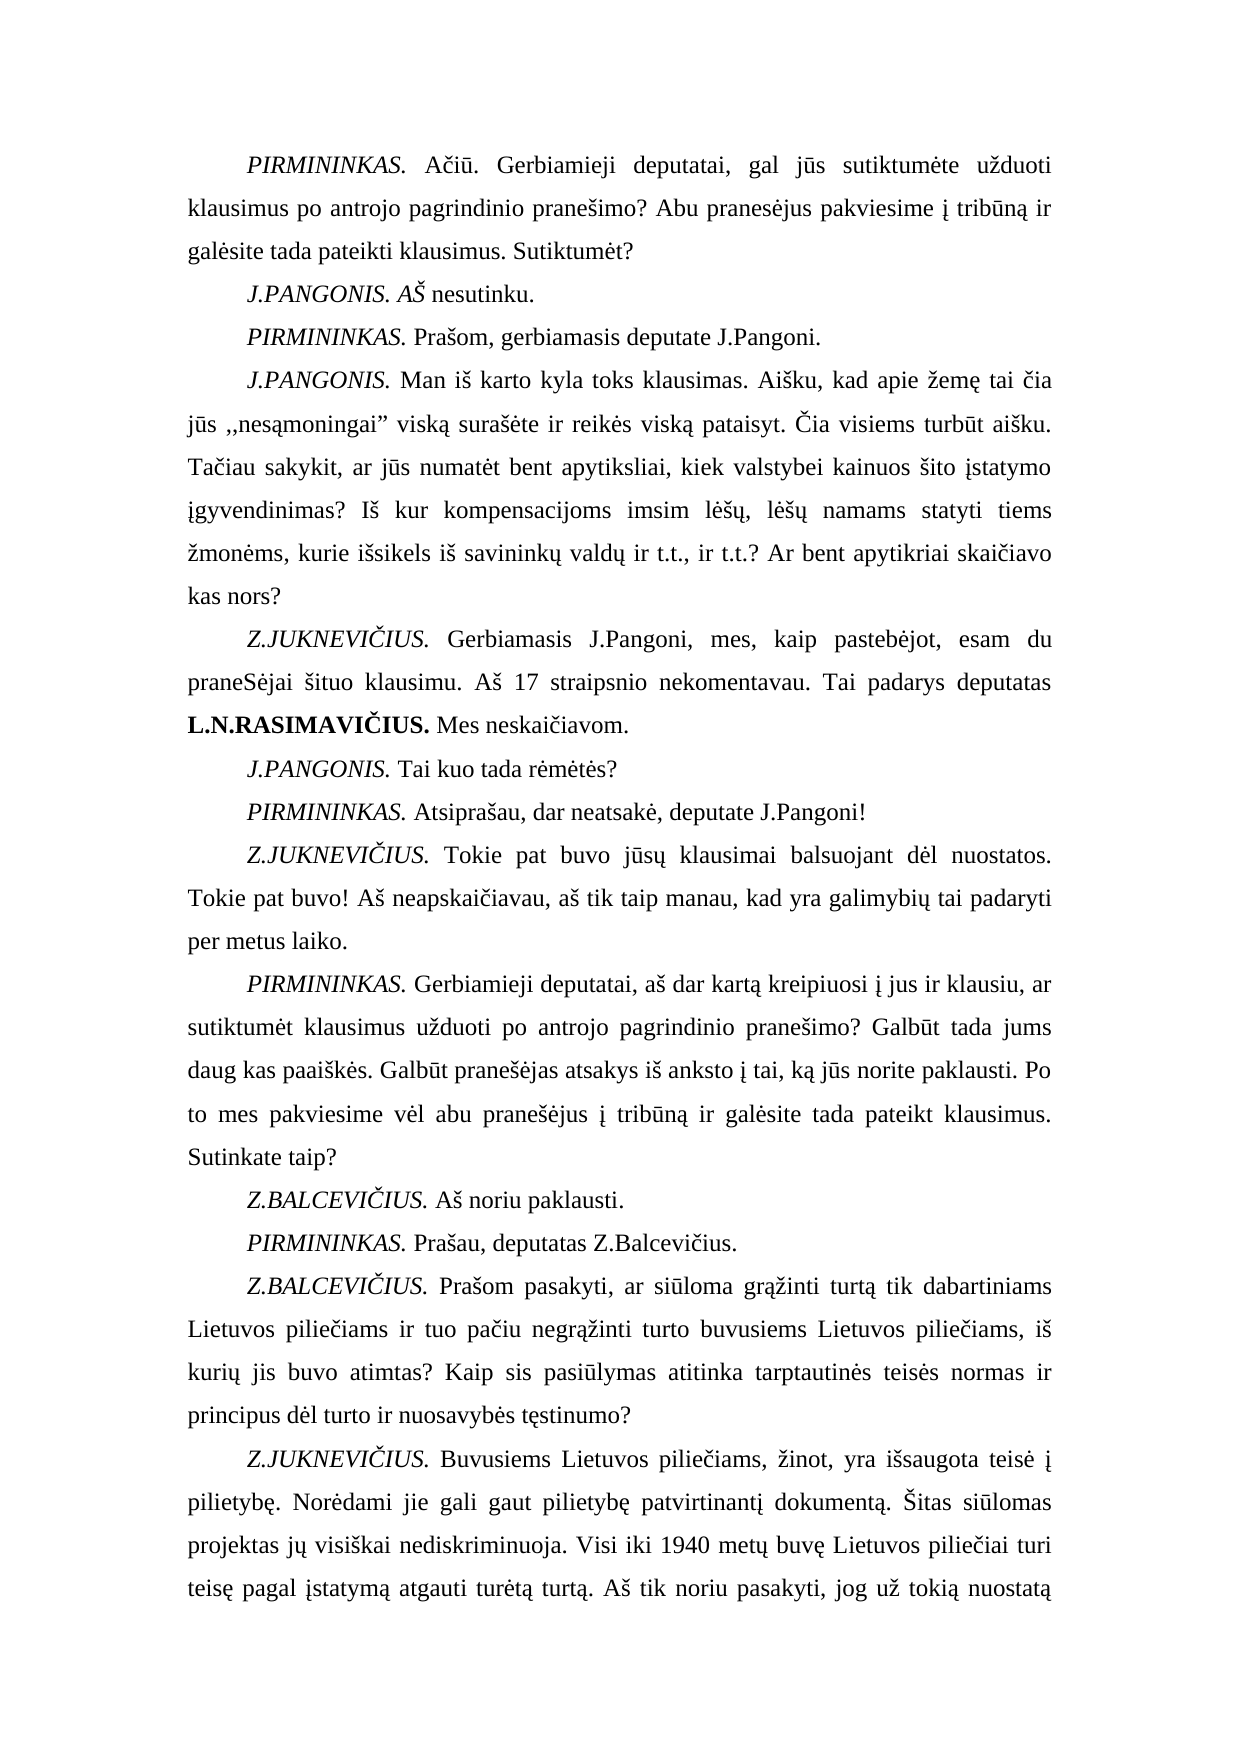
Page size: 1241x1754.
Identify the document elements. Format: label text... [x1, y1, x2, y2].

text PIRMININKAS. Ačiū. Gerbiamieji deputatai, gal jūs sutiktumėte užduoti klausimus po antrojo pagrindinio pranešimo? Abu pranesėjus pakviesime į tribūną ir galėsite tada pateikti klausimus. Sutiktumėt? [187, 150, 1053, 265]
text Z.JUKNEVIČIUS. Gerbiamasis J.Pangoni, mes, kaip pastebėjot, esam du praneSėjai šituo klausimu. Aš 17 straipsnio nekomentavau. Tai padarys deputatas L.N.RASIMAVIČIUS. Mes neskaičiavom. [187, 624, 1053, 739]
text PIRMININKAS. Gerbiamieji deputatai, aš dar kartą kreipiuosi į jus ir klausiu, ar sutiktumėt klausimus užduoti po antrojo pagrindinio pranešimo? Galbūt tada jums daug kas paaiškės. Galbūt pranešėjas atsakys iš anksto į tai, ką jūs norite paklausti. Po to mes pakviesime vėl abu pranešėjus į tribūną ir galėsite tada pateikt klausimus. Sutinkate taip? [187, 969, 1053, 1171]
text J.PANGONIS. AŠ nesutinku. [187, 279, 1053, 308]
text PIRMININKAS. Prašau, deputatas Z.Balcevičius. [187, 1228, 1053, 1257]
text PIRMININKAS. Prašom, gerbiamasis deputate J.Pangoni. [187, 322, 1053, 351]
text Z.BALCEVIČIUS. Aš noriu paklausti. [187, 1185, 1053, 1214]
text PIRMININKAS. Atsiprašau, dar neatsakė, deputate J.Pangoni! [187, 797, 1053, 826]
text J.PANGONIS. Man iš karto kyla toks klausimas. Aišku, kad apie žemę tai čia jūs ,,nesąmoningai” viską surašėte ir reikės viską pataisyt. Čia visiems turbūt aišku. Tačiau sakykit, ar jūs numatėt bent apytiksliai, kiek valstybei kainuos šito įstatymo įgyvendinimas? Iš kur kompensacijoms imsim lėšų, lėšų namams statyti tiems žmonėms, kurie išsikels iš savininkų valdų ir t.t., ir t.t.? Ar bent apytikriai skaičiavo kas nors? [187, 366, 1053, 610]
text J.PANGONIS. Tai kuo tada rėmėtės? [187, 754, 1053, 782]
text Z.JUKNEVIČIUS. Buvusiems Lietuvos piliečiams, žinot, yra išsaugota teisė į pilietybę. Norėdami jie gali gaut pilietybę patvirtinantį dokumentą. Šitas siūlomas projektas jų visiškai nediskriminuoja. Visi iki 1940 metų buvę Lietuvos piliečiai turi teisę pagal įstatymą atgauti turėtą turtą. Aš tik noriu pasakyti, jog už tokią nuostatą [187, 1444, 1053, 1602]
text Z.BALCEVIČIUS. Prašom pasakyti, ar siūloma grąžinti turtą tik dabartiniams Lietuvos piliečiams ir tuo pačiu negrąžinti turto buvusiems Lietuvos piliečiams, iš kurių jis buvo atimtas? Kaip sis pasiūlymas atitinka tarptautinės teisės normas ir principus dėl turto ir nuosavybės tęstinumo? [187, 1271, 1053, 1429]
text Z.JUKNEVIČIUS. Tokie pat buvo jūsų klausimai balsuojant dėl nuostatos. Tokie pat buvo! Aš neapskaičiavau, aš tik taip manau, kad yra galimybių tai padaryti per metus laiko. [187, 840, 1053, 955]
